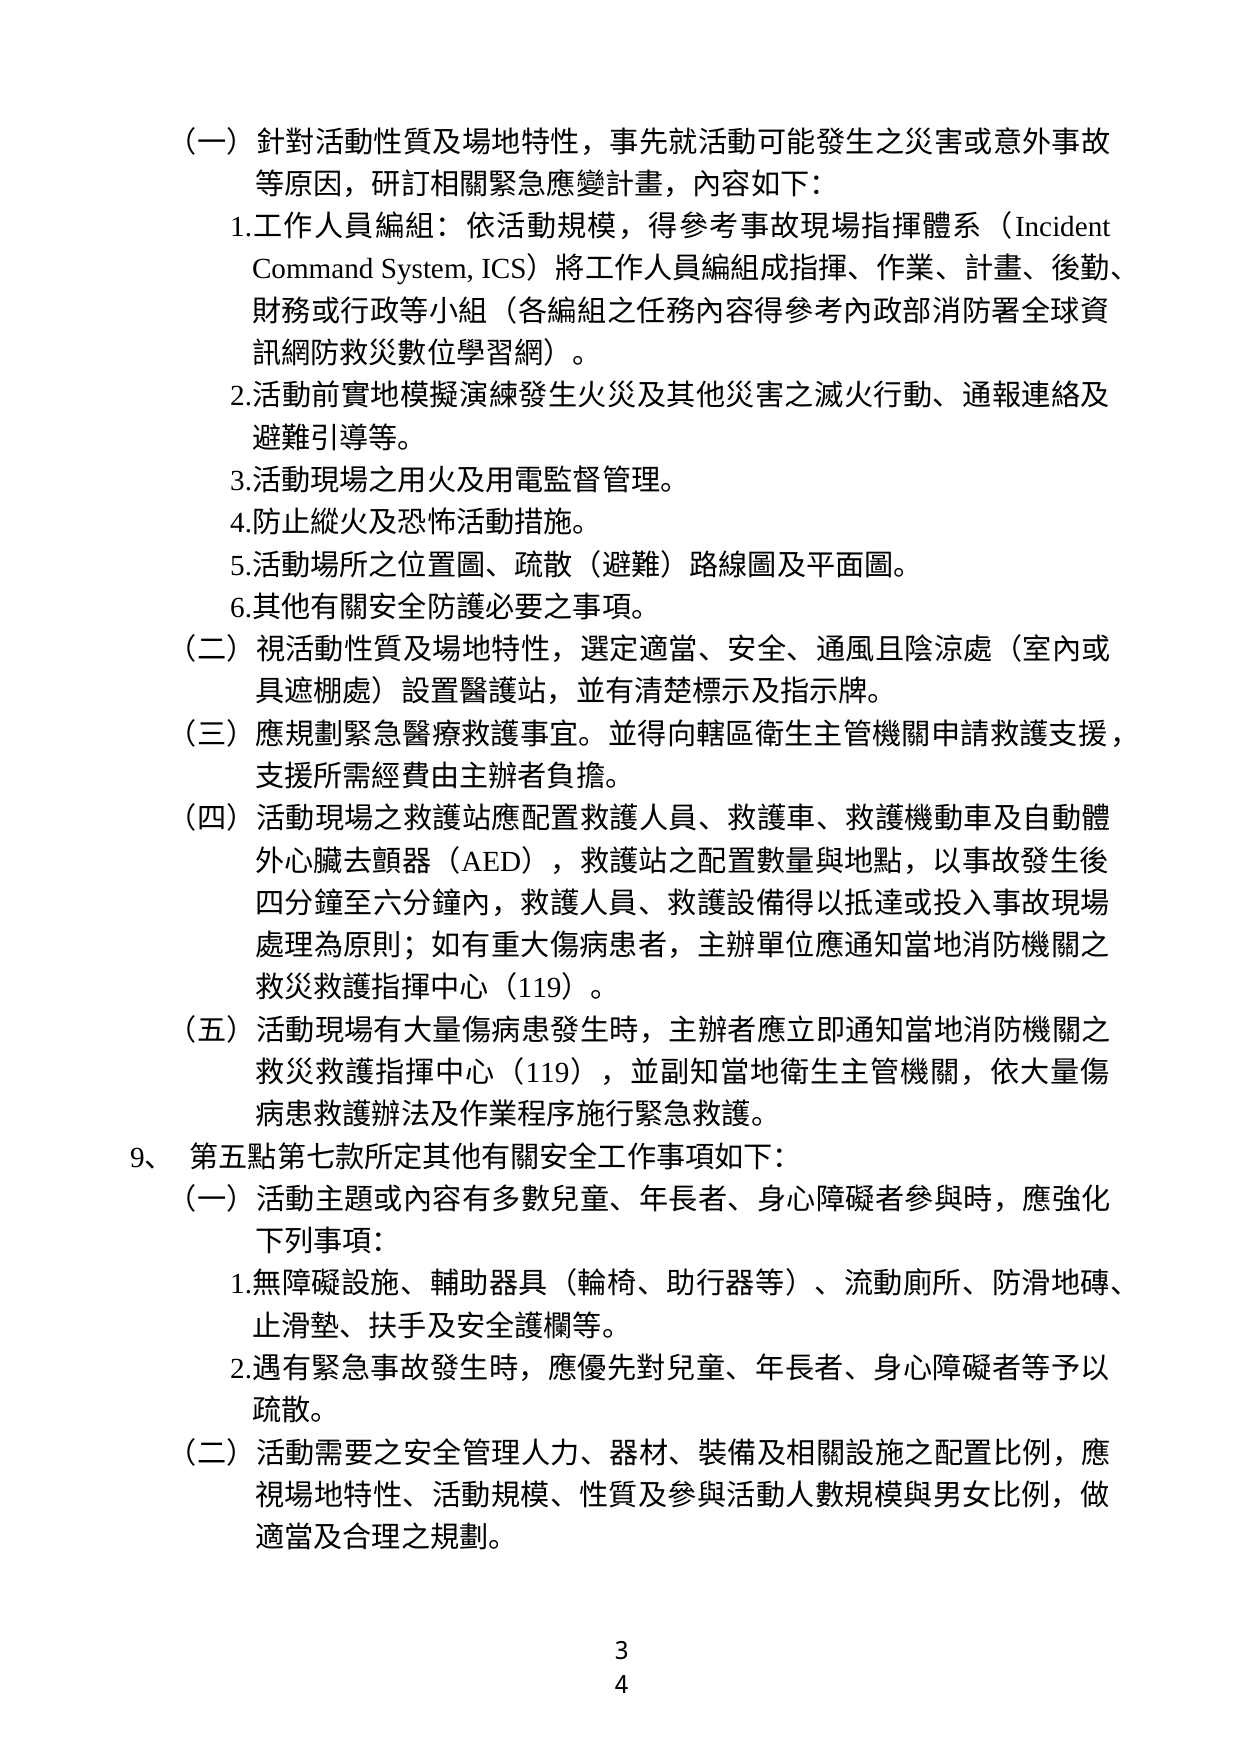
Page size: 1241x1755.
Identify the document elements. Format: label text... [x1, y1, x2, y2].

text （五）活動現場有大量傷病患發生時，主辦者應立即通知當地消防機關之救災救護指揮中心（119），並副知當地衛生主管機關，依大量傷病患救護辦法及作業程序施行緊急救護。 [167, 1006, 1110, 1133]
text 5.活動場所之位置圖、疏散（避難）路線圖及平面圖。 [230, 541, 1110, 583]
text 2.活動前實地模擬演練發生火災及其他災害之滅火行動、通報連絡及避難引導等。 [230, 372, 1110, 456]
text 1.工作人員編組：依活動規模，得參考事故現場指揮體系（Incident Command System, ICS）將工作人員編組成指揮、作業、計畫、後勤、財務或行政等小組（各編組之任務內容得參考內政部消防署全球資訊網防救災數位學習網）。 [230, 203, 1110, 372]
text 3.活動現場之用火及用電監督管理。 [230, 456, 1110, 499]
text 2.遇有緊急事故發生時，應優先對兒童、年長者、身心障礙者等予以疏散。 [230, 1344, 1110, 1429]
text （二）視活動性質及場地特性，選定適當、安全、通風且陰涼處（室內或具遮棚處）設置醫護站，並有清楚標示及指示牌。 [167, 626, 1110, 710]
text （四）活動現場之救護站應配置救護人員、救護車、救護機動車及自動體外心臟去顫器（AED），救護站之配置數量與地點，以事故發生後四分鐘至六分鐘內，救護人員、救護設備得以抵達或投入事故現場處理為原則；如有重大傷病患者，主辦單位應通知當地消防機關之救災救護指揮中心（119）。 [167, 795, 1110, 1006]
text （一）活動主題或內容有多數兒童、年長者、身心障礙者參與時，應強化下列事項： [167, 1175, 1110, 1260]
text 4.防止縱火及恐怖活動措施。 [230, 499, 1110, 541]
text （二）活動需要之安全管理人力、器材、裝備及相關設施之配置比例，應視場地特性、活動規模、性質及參與活動人數規模與男女比例，做適當及合理之規劃。 [167, 1429, 1110, 1556]
list 第五點第七款所定其他有關安全工作事項如下： [130, 1133, 1110, 1175]
text （一）針對活動性質及場地特性，事先就活動可能發生之災害或意外事故等原因，研訂相關緊急應變計畫，內容如下： [167, 118, 1110, 203]
text 1.無障礙設施、輔助器具（輪椅、助行器等）、流動廁所、防滑地磚、止滑墊、扶手及安全護欄等。 [230, 1260, 1110, 1344]
text 6.其他有關安全防護必要之事項。 [230, 583, 1110, 626]
text （三）應規劃緊急醫療救護事宜。並得向轄區衛生主管機關申請救護支援，支援所需經費由主辦者負擔。 [167, 710, 1110, 795]
